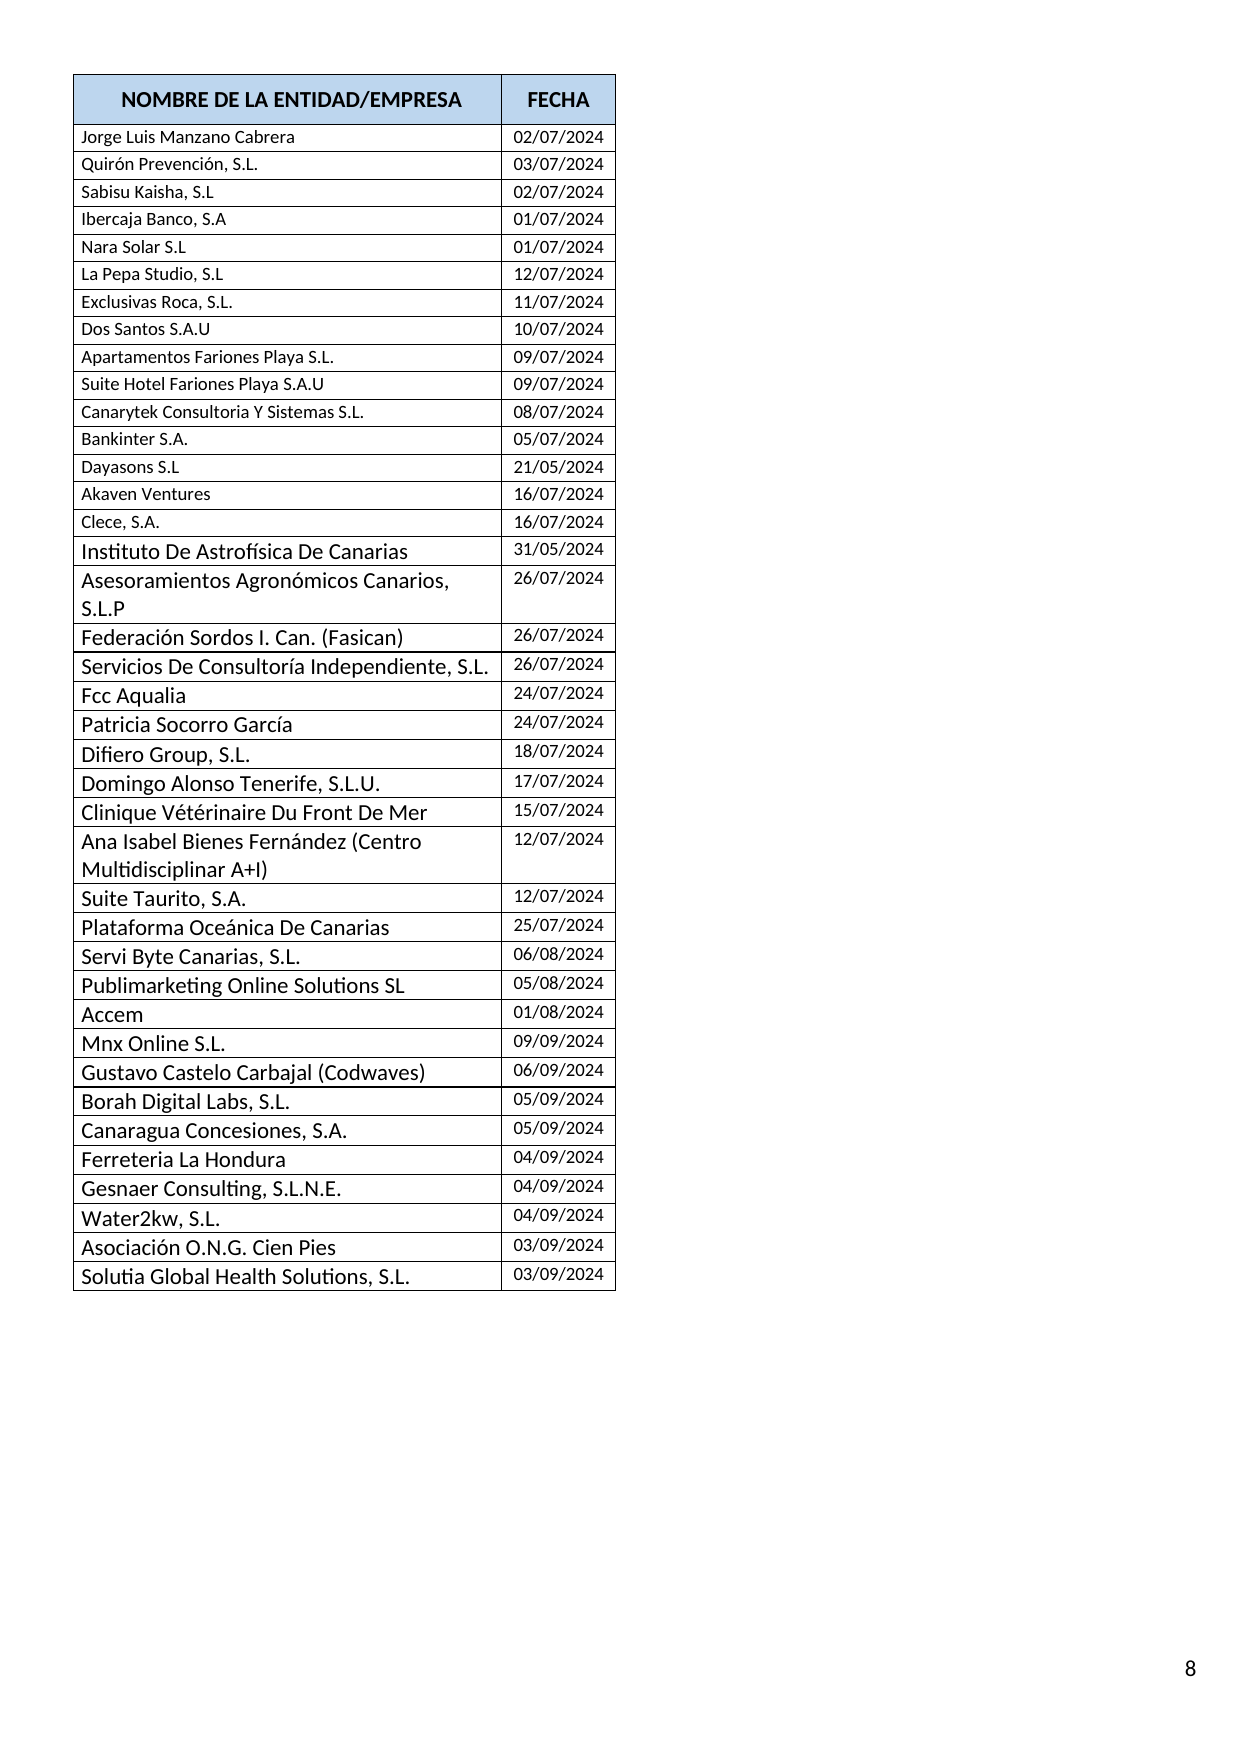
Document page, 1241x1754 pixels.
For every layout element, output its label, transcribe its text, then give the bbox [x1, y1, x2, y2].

table_cell Sabisu Kaisha, S.L [74, 180, 501, 206]
table_cell Asociación O.N.G. Cien Pies [74, 1233, 501, 1261]
table_cell 05/09/2024 [502, 1116, 615, 1144]
table_cell 04/09/2024 [502, 1146, 615, 1173]
table_cell 03/09/2024 [502, 1262, 615, 1290]
table_cell Servi Byte Canarias, S.L. [74, 942, 501, 970]
table_cell Ibercaja Banco, S.A [74, 207, 501, 234]
table_cell Suite Taurito, S.A. [74, 884, 501, 912]
table_cell Borah Digital Labs, S.L. [74, 1088, 501, 1115]
table_header NOMBRE DE LA ENTIDAD/EMPRESA [74, 75, 501, 124]
table_cell 17/07/2024 [502, 769, 615, 797]
table_cell Gesnaer Consulting, S.L.N.E. [74, 1175, 501, 1203]
table_cell Solutia Global Health Solutions, S.L. [74, 1262, 501, 1290]
table_cell Difiero Group, S.L. [74, 740, 501, 768]
table_cell 01/07/2024 [502, 235, 615, 261]
table_cell Instituto De Astrofísica De Canarias [74, 537, 501, 565]
table_cell Servicios De Consultoría Independiente, S.L. [74, 653, 501, 681]
table_cell Water2kw, S.L. [74, 1204, 501, 1232]
table_cell 12/07/2024 [502, 827, 615, 883]
table_cell 09/07/2024 [502, 372, 615, 399]
table_cell La Pepa Studio, S.L [74, 262, 501, 289]
table_cell 06/09/2024 [502, 1058, 615, 1086]
table_cell Dayasons S.L [74, 455, 501, 481]
table_cell Quirón Prevención, S.L. [74, 152, 501, 179]
table_cell 01/08/2024 [502, 1000, 615, 1028]
table_cell 02/07/2024 [502, 125, 615, 151]
table_cell 16/07/2024 [502, 510, 615, 536]
table_cell Federación Sordos I. Can. (Fasican) [74, 624, 501, 651]
table_cell Canarytek Consultoria Y Sistemas S.L. [74, 400, 501, 426]
table_cell 21/05/2024 [502, 455, 615, 481]
table_cell Dos Santos S.A.U [74, 317, 501, 344]
table_cell 12/07/2024 [502, 884, 615, 912]
table_cell Nara Solar S.L [74, 235, 501, 261]
table_cell Publimarketing Online Solutions SL [74, 971, 501, 999]
table_cell 24/07/2024 [502, 711, 615, 739]
table_cell 03/07/2024 [502, 152, 615, 179]
table_cell Clinique Vétérinaire Du Front De Mer [74, 798, 501, 826]
table_cell Suite Hotel Fariones Playa S.A.U [74, 372, 501, 399]
table_cell 05/09/2024 [502, 1088, 615, 1115]
table_cell 09/09/2024 [502, 1029, 615, 1057]
table_cell Exclusivas Roca, S.L. [74, 290, 501, 316]
table_header FECHA [502, 75, 615, 124]
table_cell 24/07/2024 [502, 682, 615, 709]
table_cell 04/09/2024 [502, 1204, 615, 1232]
table_cell Gustavo Castelo Carbajal (Codwaves) [74, 1058, 501, 1086]
table_cell 01/07/2024 [502, 207, 615, 234]
table_cell Ana Isabel Bienes Fernández (Centro Multidisciplinar A+I) [74, 827, 501, 883]
table_cell Mnx Online S.L. [74, 1029, 501, 1057]
table_cell 06/08/2024 [502, 942, 615, 970]
table_cell Domingo Alonso Tenerife, S.L.U. [74, 769, 501, 797]
table_cell Canaragua Concesiones, S.A. [74, 1116, 501, 1144]
table_cell Accem [74, 1000, 501, 1028]
table_cell 05/07/2024 [502, 427, 615, 454]
table_cell 25/07/2024 [502, 913, 615, 941]
table_cell 11/07/2024 [502, 290, 615, 316]
table_cell 02/07/2024 [502, 180, 615, 206]
table_cell Plataforma Oceánica De Canarias [74, 913, 501, 941]
table_cell Ferreteria La Hondura [74, 1146, 501, 1173]
table_cell Bankinter S.A. [74, 427, 501, 454]
table_cell Fcc Aqualia [74, 682, 501, 709]
table_cell 16/07/2024 [502, 482, 615, 509]
table_cell 10/07/2024 [502, 317, 615, 344]
table_cell 26/07/2024 [502, 653, 615, 681]
table_cell Clece, S.A. [74, 510, 501, 536]
table_cell Asesoramientos Agronómicos Canarios, S.L.P [74, 566, 501, 622]
table_cell 26/07/2024 [502, 624, 615, 651]
table_cell 31/05/2024 [502, 537, 615, 565]
table_cell Akaven Ventures [74, 482, 501, 509]
table_cell 18/07/2024 [502, 740, 615, 768]
table_cell 09/07/2024 [502, 345, 615, 371]
table_cell 26/07/2024 [502, 566, 615, 622]
table_cell Jorge Luis Manzano Cabrera [74, 125, 501, 151]
table_cell 08/07/2024 [502, 400, 615, 426]
table_cell 05/08/2024 [502, 971, 615, 999]
table_cell Patricia Socorro García [74, 711, 501, 739]
table_cell 03/09/2024 [502, 1233, 615, 1261]
table_cell 04/09/2024 [502, 1175, 615, 1203]
table_cell 15/07/2024 [502, 798, 615, 826]
table_cell 12/07/2024 [502, 262, 615, 289]
table_cell Apartamentos Fariones Playa S.L. [74, 345, 501, 371]
